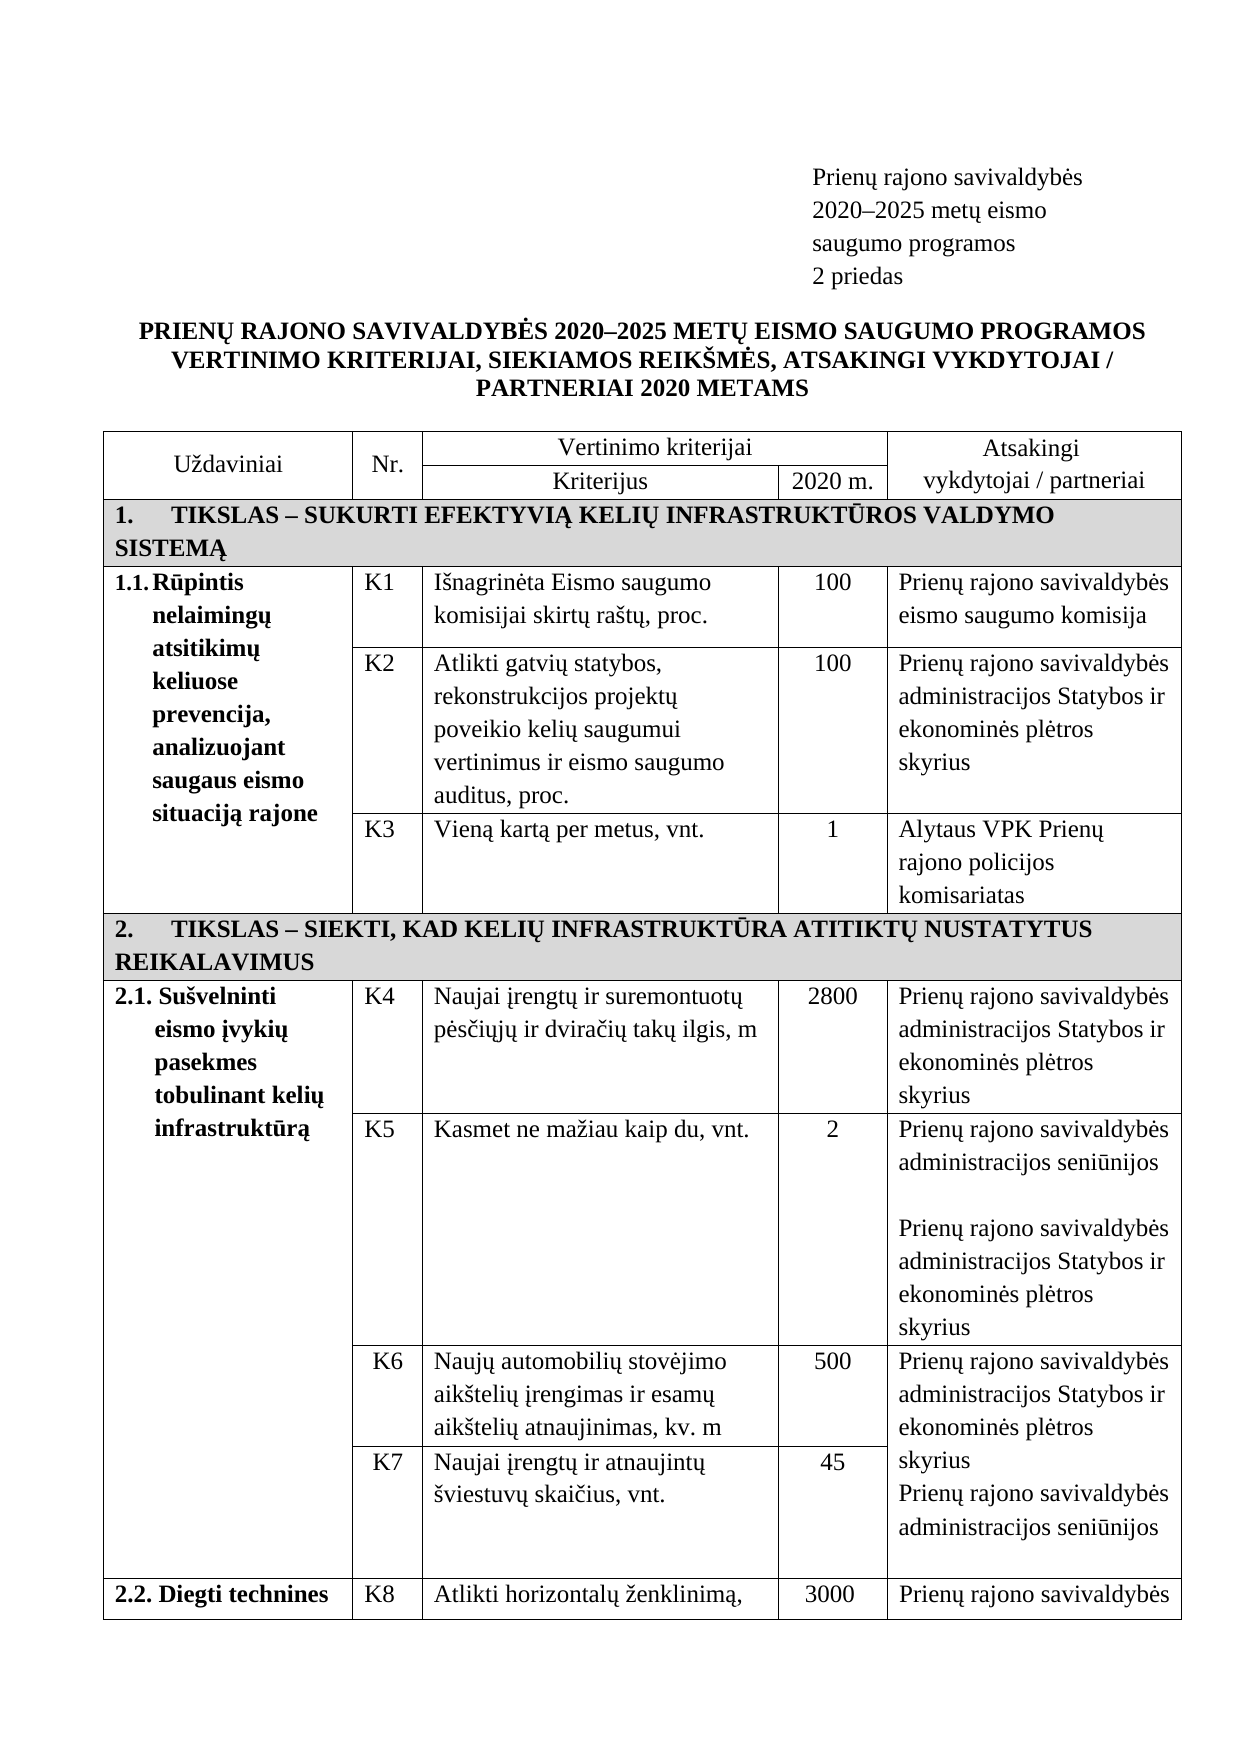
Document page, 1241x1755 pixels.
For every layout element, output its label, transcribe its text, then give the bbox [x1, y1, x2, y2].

table_cell K2 [353, 648, 422, 813]
text saugumo programos [103, 228, 1181, 257]
table_cell Alytaus VPK Prienų rajono policijos komisariatas [888, 814, 1181, 913]
table_cell K1 [353, 567, 422, 647]
table_cell Prienų rajono savivaldybės administracijos Statybos ir ekonominės plėtros skyrius [888, 981, 1181, 1113]
table_cell Prienų rajono savivaldybės administracijos Statybos ir ekonominės plėtros skyrius Prienų rajono savivaldybės administracijos seniūnijos [888, 1346, 1181, 1578]
table_cell Naujų automobilių stovėjimo aikštelių įrengimas ir esamų aikštelių atnaujinimas, kv. m [423, 1346, 778, 1446]
table_cell Prienų rajono savivaldybės [888, 1579, 1181, 1619]
table_cell 2020 m. [779, 466, 887, 499]
table_header Uždaviniai [104, 432, 352, 499]
table_cell K6 [353, 1346, 422, 1446]
text 2020–2025 metų eismo [103, 195, 1181, 224]
table_cell 2800 [779, 981, 887, 1113]
table_cell Prienų rajono savivaldybės administracijos seniūnijos Prienų rajono savivaldybės administracijos Statybos ir ekonominės plėtros skyrius [888, 1114, 1181, 1345]
table_cell Vieną kartą per metus, vnt. [423, 814, 778, 913]
table_cell K8 [353, 1579, 422, 1619]
table_cell 2.2. Diegti technines [104, 1579, 352, 1619]
table_cell Atlikti horizontalų ženklinimą, [423, 1579, 778, 1619]
table_cell K7 [353, 1447, 422, 1578]
table_header Nr. [353, 432, 422, 499]
table_cell 100 [779, 567, 887, 647]
table_cell 1 [779, 814, 887, 913]
text PRIENŲ RAJONO SAVIVALDYBĖS 2020–2025 METŲ EISMO SAUGUMO PROGRAMOS VERTINIMO KRITERIJAI, SIEKIAMOS REIKŠMĖS, ATSAKINGI VYKDYTOJAI / PARTNERIAI 2020 METAMS [103, 316, 1181, 402]
table_cell K4 [353, 981, 422, 1113]
table_cell 2 [779, 1114, 887, 1345]
text 2 priedas [103, 261, 1181, 290]
table_cell Kasmet ne mažiau kaip du, vnt. [423, 1114, 778, 1345]
table_cell 1. TIKSLAS – SUKURTI EFEKTYVIĄ KELIŲ INFRASTRUKTŪROS VALDYMO SISTEMĄ [104, 500, 1181, 566]
table_cell K3 [353, 814, 422, 913]
table_cell Kriterijus [423, 466, 778, 499]
table_cell Atlikti gatvių statybos, rekonstrukcijos projektų poveikio kelių saugumui vertinimus ir eismo saugumo auditus, proc. [423, 648, 778, 813]
table_cell Naujai įrengtų ir atnaujintų šviestuvų skaičius, vnt. [423, 1447, 778, 1578]
table_cell 1.1. Rūpintis nelaimingų atsitikimų keliuose prevencija, analizuojant saugaus eismo situaciją rajone [104, 567, 352, 913]
table_cell 2. TIKSLAS – SIEKTI, KAD KELIŲ INFRASTRUKTŪRA ATITIKTŲ NUSTATYTUS REIKALAVIMUS [104, 914, 1181, 980]
table_header Atsakingi vykdytojai / partneriai [888, 432, 1181, 499]
table_cell K5 [353, 1114, 422, 1345]
table_cell 45 [779, 1447, 887, 1578]
table_cell 2.1. Sušvelninti eismo įvykių pasekmes tobulinant kelių infrastruktūrą [104, 981, 352, 1578]
table_header Vertinimo kriterijai [423, 432, 887, 465]
table_cell 100 [779, 648, 887, 813]
table_cell 3000 [779, 1579, 887, 1619]
table_cell Prienų rajono savivaldybės administracijos Statybos ir ekonominės plėtros skyrius [888, 648, 1181, 813]
table_cell Išnagrinėta Eismo saugumo komisijai skirtų raštų, proc. [423, 567, 778, 647]
table_cell Naujai įrengtų ir suremontuotų pėsčiųjų ir dviračių takų ilgis, m [423, 981, 778, 1113]
table_cell 500 [779, 1346, 887, 1446]
table_cell Prienų rajono savivaldybės eismo saugumo komisija [888, 567, 1181, 647]
text Prienų rajono savivaldybės [103, 162, 1181, 191]
